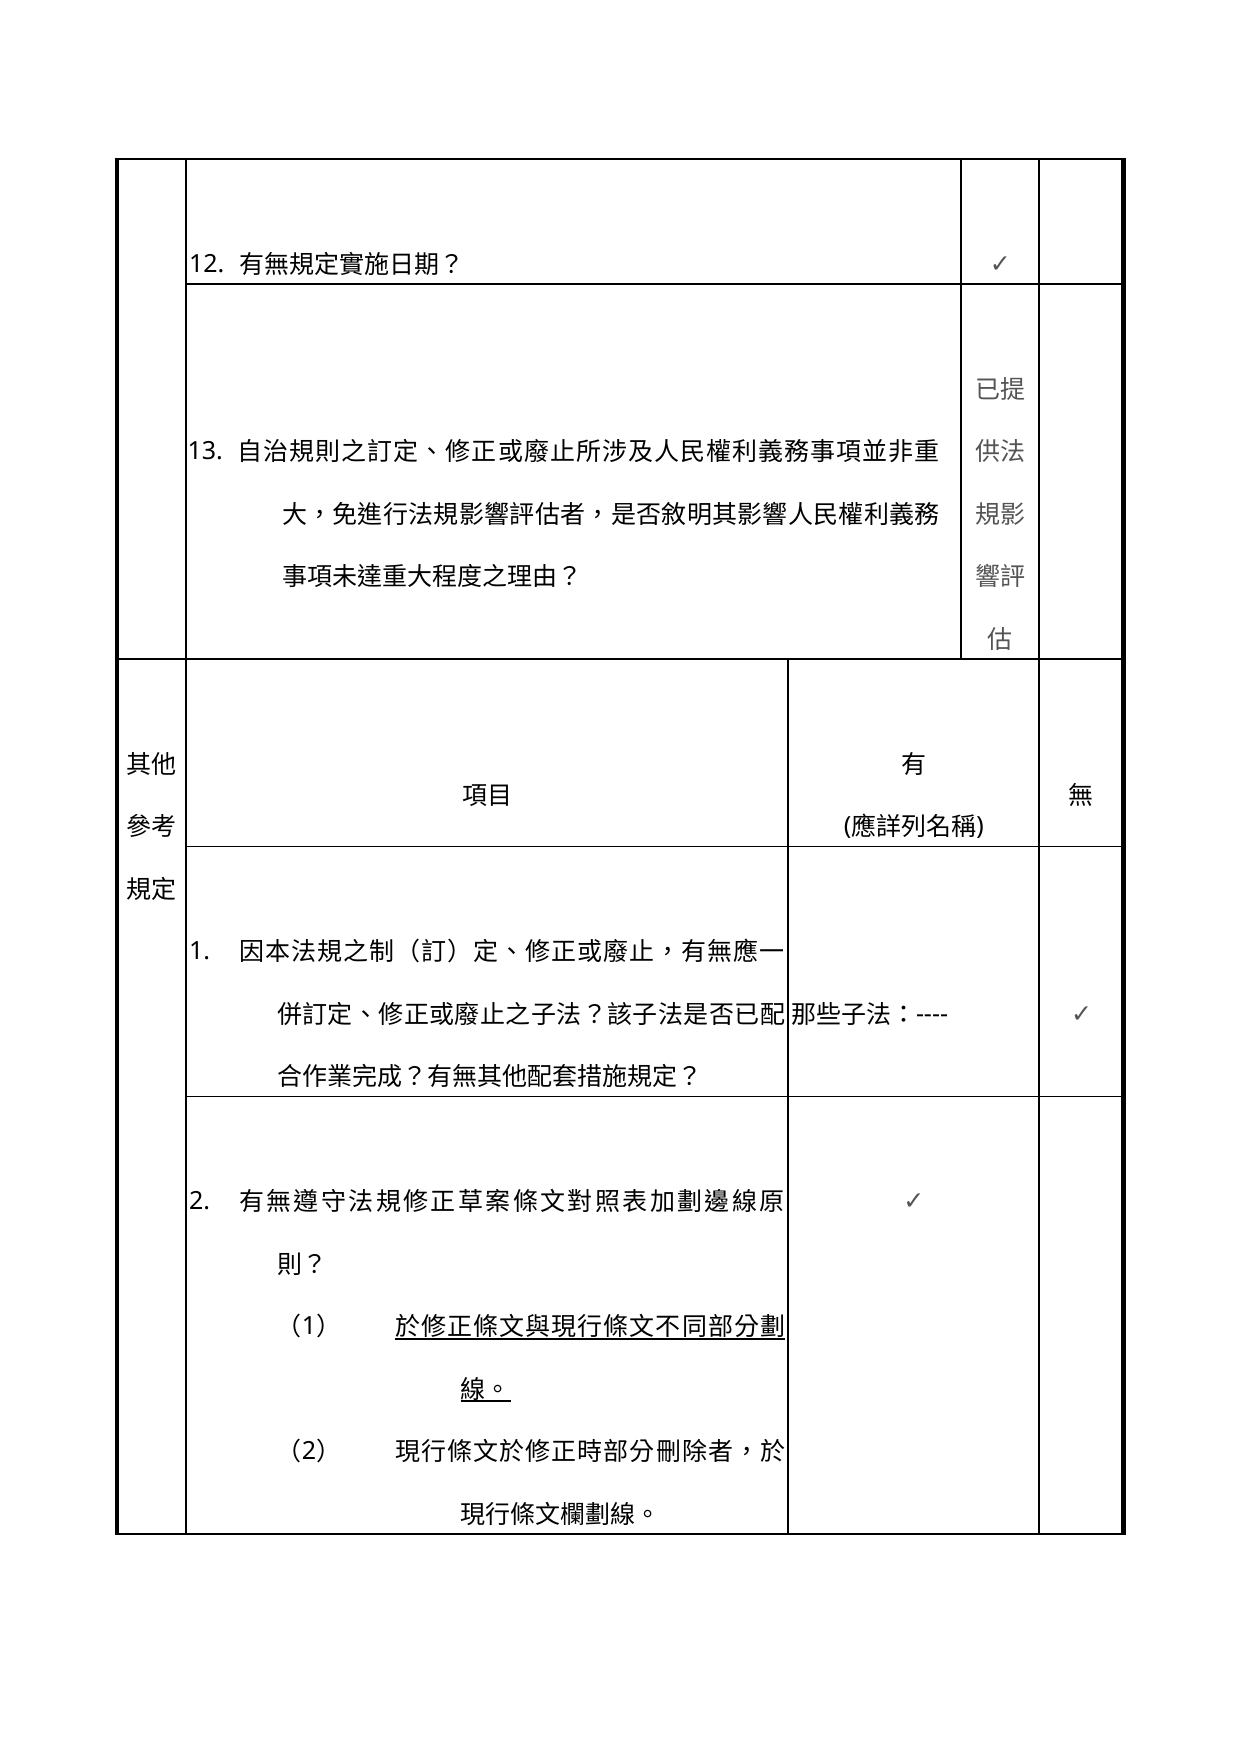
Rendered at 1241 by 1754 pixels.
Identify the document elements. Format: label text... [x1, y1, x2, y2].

table_cell ✓ [1040, 847, 1121, 1096]
table_cell ✓ [789, 1097, 1038, 1533]
table_cell [1040, 285, 1121, 658]
table_cell [119, 160, 185, 658]
table_cell 項目 [187, 660, 787, 846]
table_cell 那些子法：---- [789, 847, 1038, 1096]
table_cell 有 (應詳列名稱) [789, 660, 1038, 846]
table_cell [1040, 1097, 1121, 1533]
table_cell 已提供法規影響評估 [962, 285, 1038, 658]
table_cell 有無遵守法規修正草案條文對照表加劃邊線原則？ 於修正條文與現行條文不同部分劃線。 現行條文於修正時部分刪除者，於現行條文欄劃線。 整條新增或刪除者，於說明欄劃線；整項、款、目新增或刪除者，於修正條文欄或現行條文欄中新增或刪除之項、款、目部分劃線。 [187, 1097, 787, 1533]
table_cell ✓ [962, 160, 1038, 283]
table_cell 有無規定實施日期？ [187, 160, 960, 283]
table_cell 自治規則之訂定、修正或廢止所涉及人民權利義務事項並非重大，免進行法規影響評估者，是否敘明其影響人民權利義務事項未達重大程度之理由？ [187, 285, 960, 658]
table_cell 無 [1040, 660, 1121, 846]
table_cell 因本法規之制（訂）定、修正或廢止，有無應一併訂定、修正或廢止之子法？該子法是否已配合作業完成？有無其他配套措施規定？ [187, 847, 787, 1096]
table_cell 其他參考規定 [119, 660, 185, 1533]
table_cell [1040, 160, 1121, 283]
